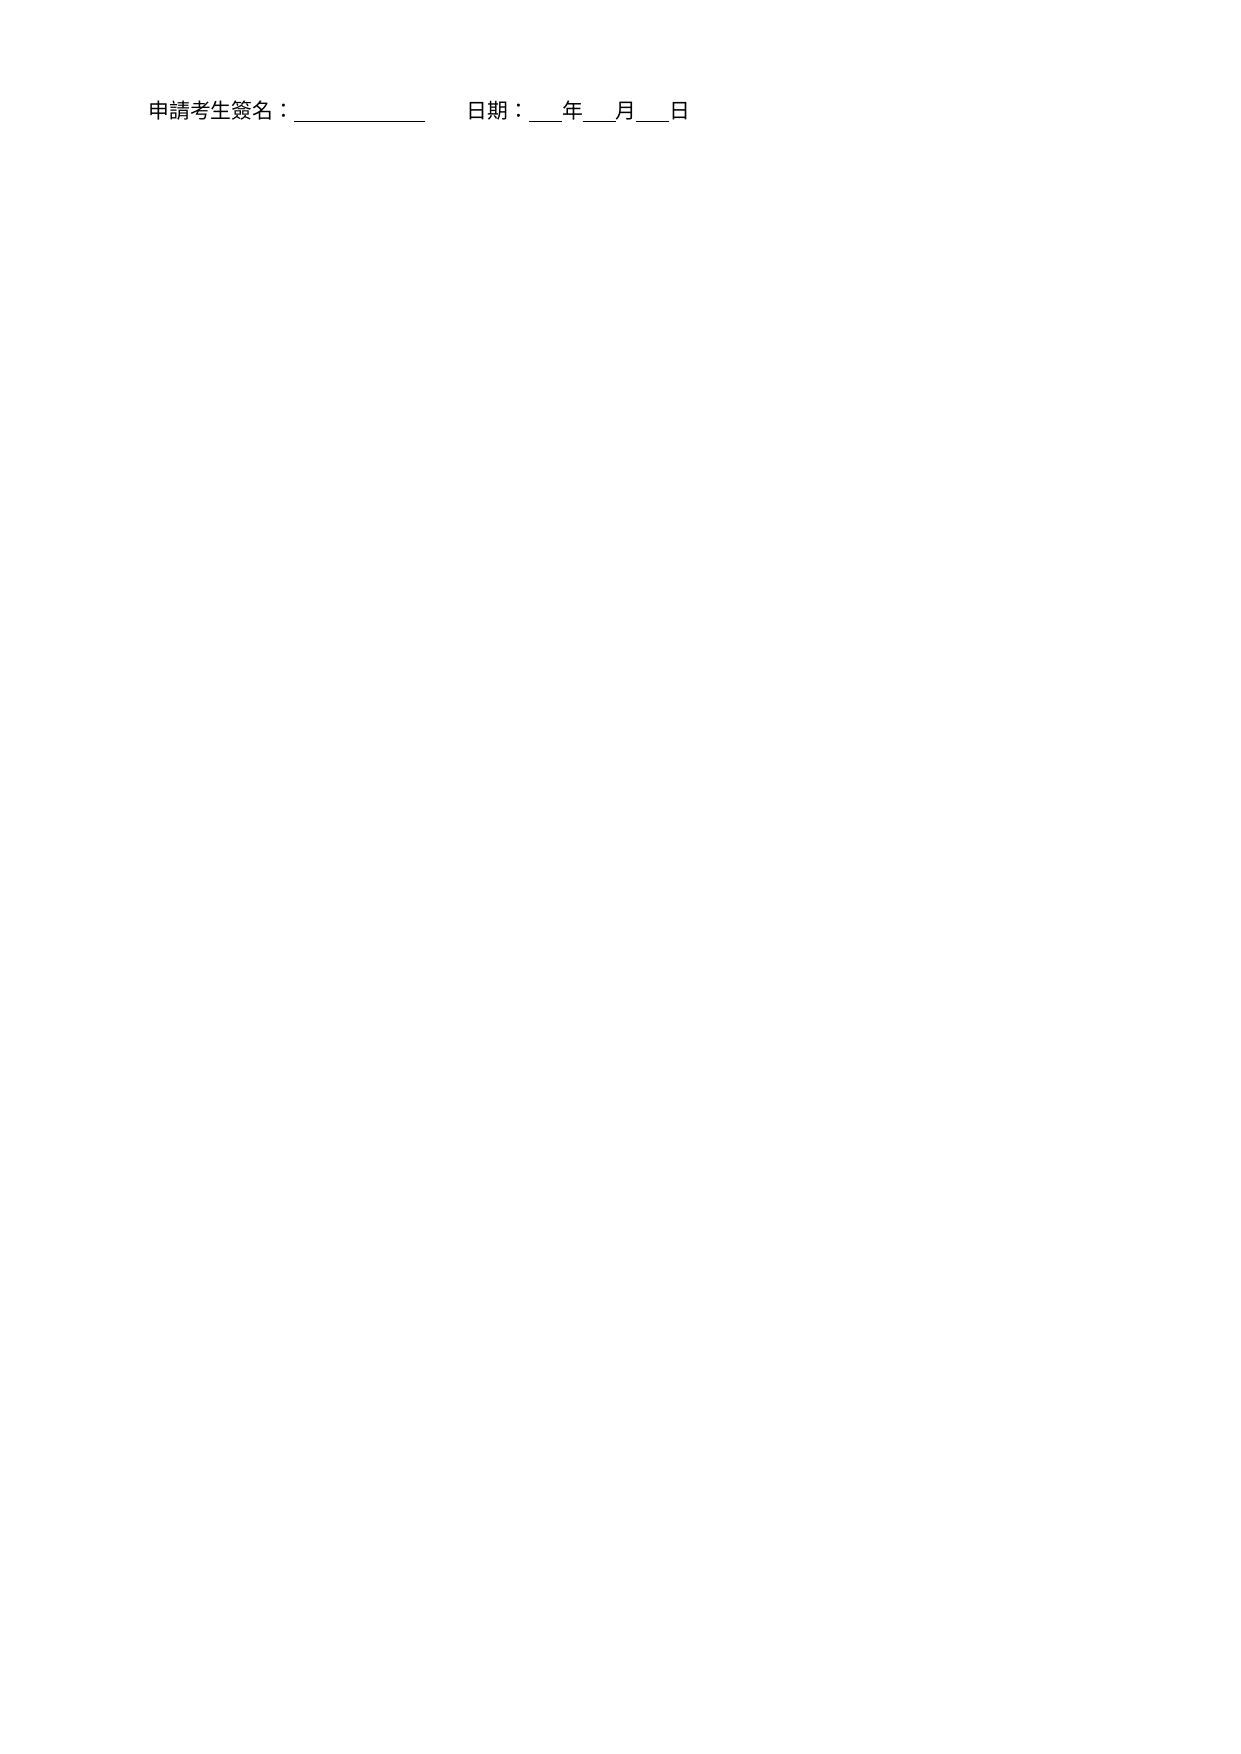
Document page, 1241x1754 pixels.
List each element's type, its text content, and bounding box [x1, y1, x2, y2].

text 申請考生簽名： 日期： 年 月 日 [106, 94, 1134, 125]
